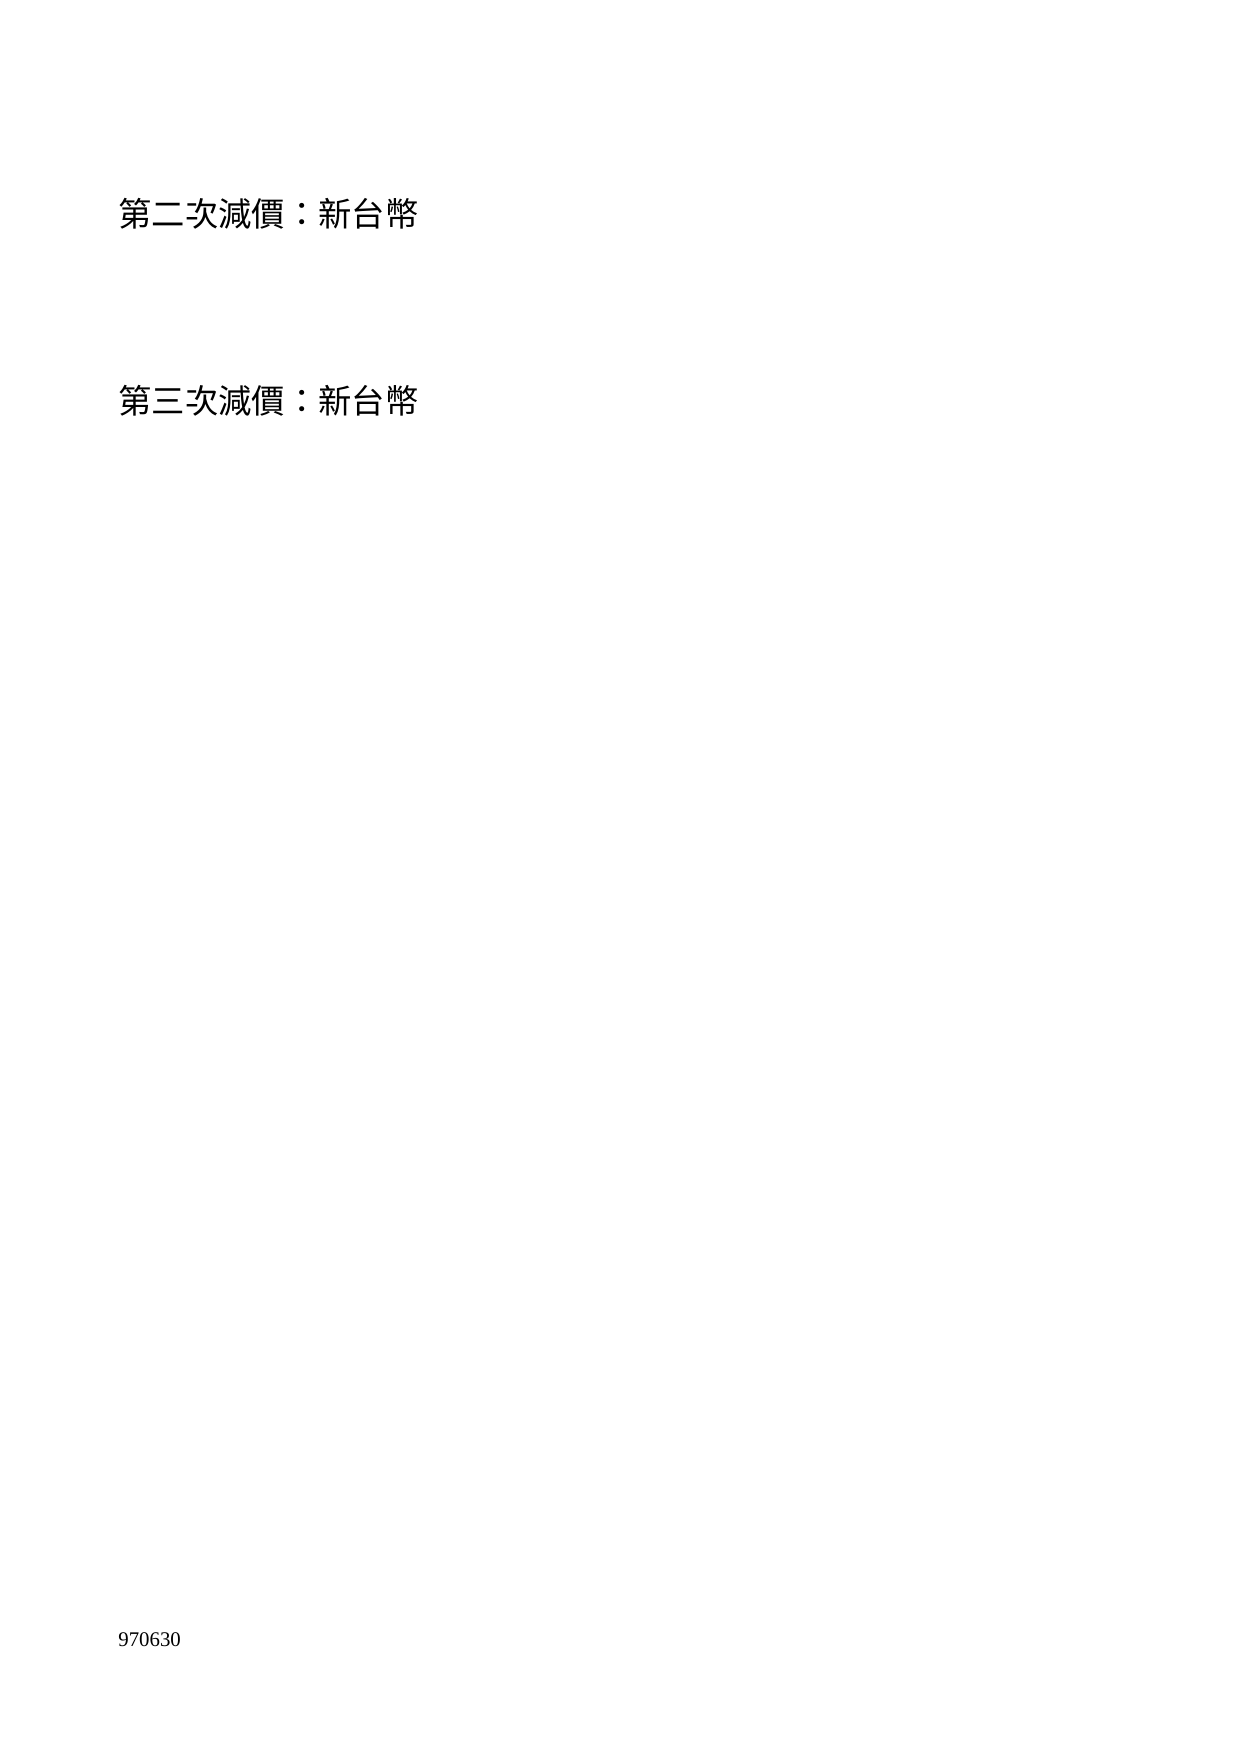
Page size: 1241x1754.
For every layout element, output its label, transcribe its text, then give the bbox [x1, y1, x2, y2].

text 第二次減價：新台幣 [118, 170, 1122, 233]
text 第三次減價：新台幣 [118, 358, 1122, 420]
